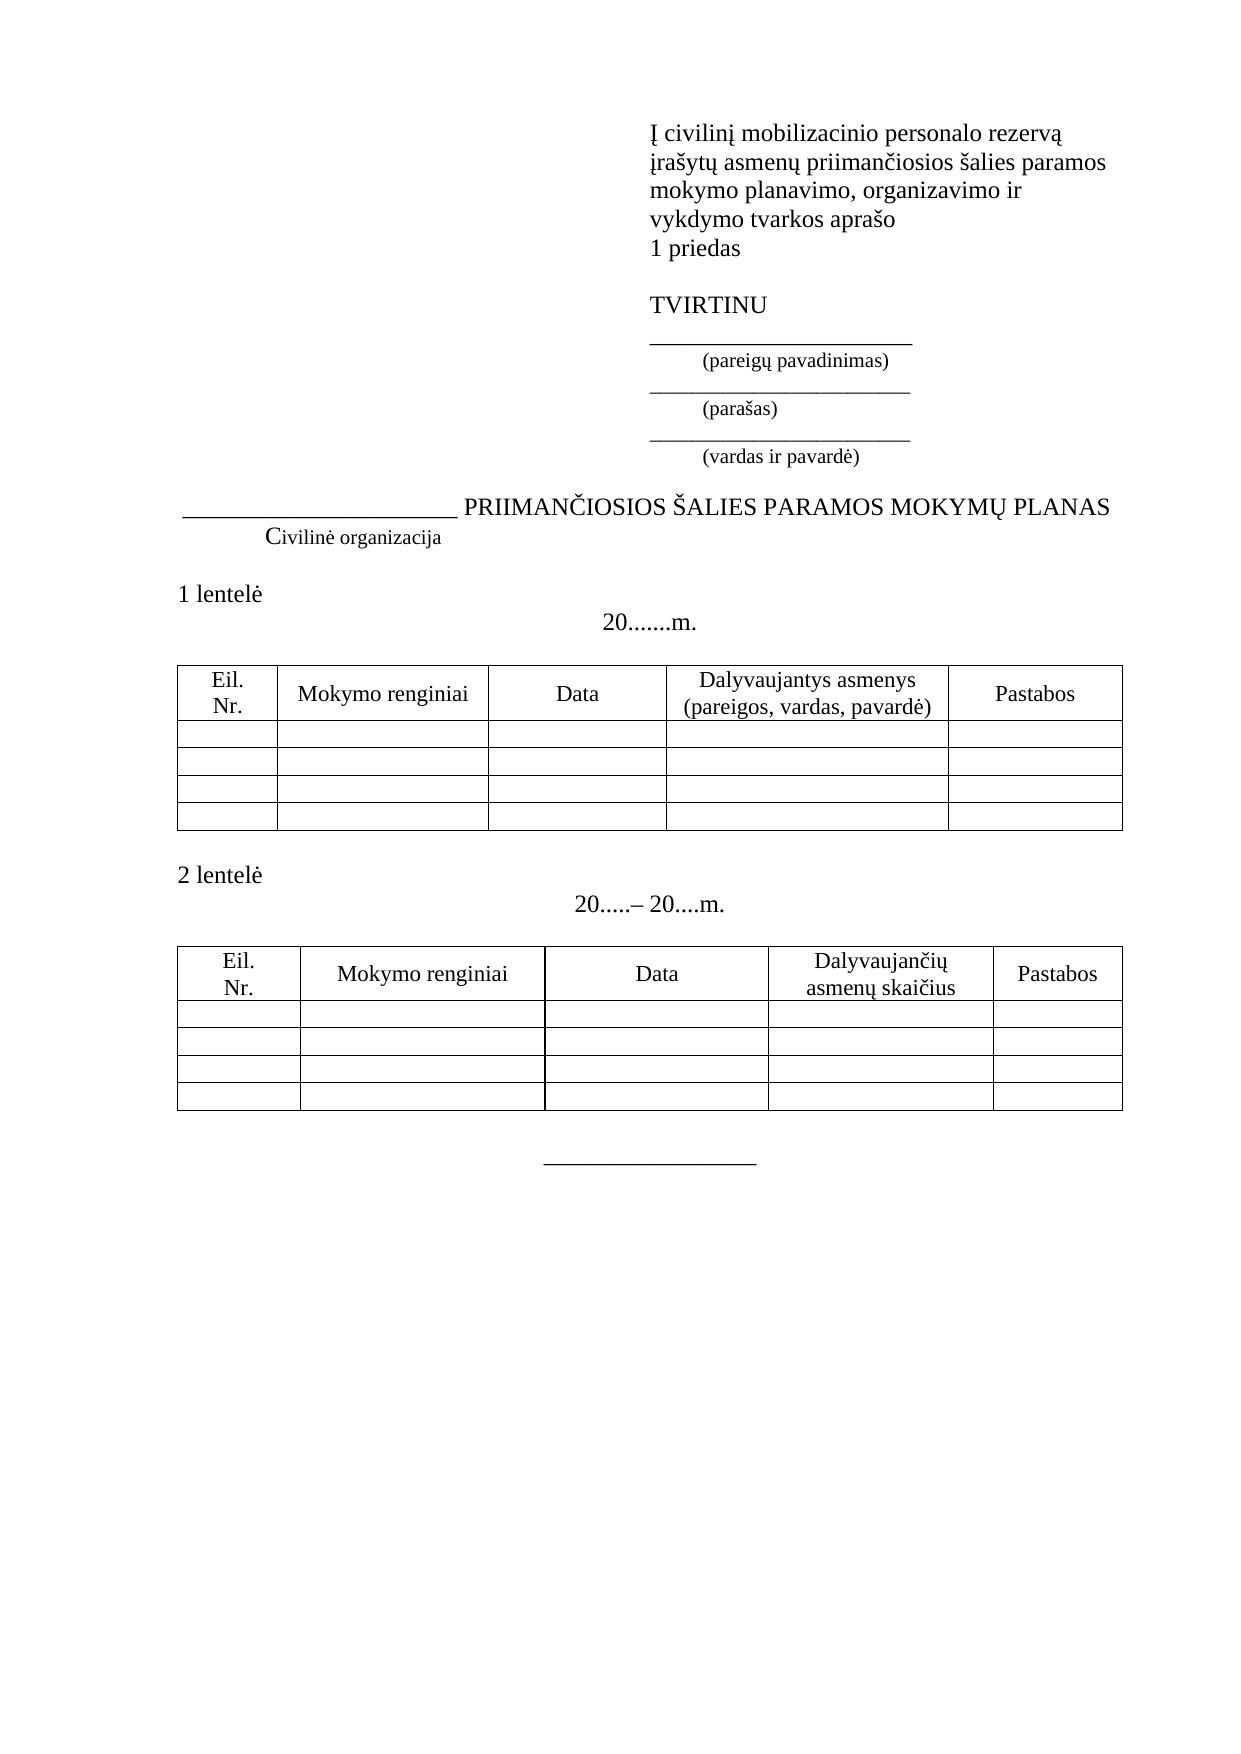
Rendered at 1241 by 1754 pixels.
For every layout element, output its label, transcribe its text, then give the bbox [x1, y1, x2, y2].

text Į civilinį mobilizacinio personalo rezervą [649, 118, 1122, 147]
table_cell [178, 1083, 300, 1109]
table_cell [489, 803, 666, 830]
text _________________ [177, 1139, 1122, 1168]
table_cell [949, 721, 1122, 747]
table_cell [178, 748, 277, 774]
table_cell [278, 748, 488, 774]
table_cell [301, 1028, 544, 1055]
text (vardas ir pavardė) [177, 444, 1122, 468]
table_cell [949, 748, 1122, 774]
table_header Mokymo renginiai [301, 947, 544, 1000]
table_cell [667, 748, 948, 774]
table_cell [994, 1083, 1122, 1109]
table_cell [994, 1056, 1122, 1082]
table_header Mokymo renginiai [278, 666, 488, 720]
text įrašytų asmenų priimančiosios šalies paramos [649, 147, 1122, 176]
table_cell [278, 721, 488, 747]
table_cell [301, 1056, 544, 1082]
text _________________________ [649, 372, 1122, 396]
table_cell [546, 1028, 768, 1055]
text mokymo planavimo, organizavimo ir [649, 176, 1122, 204]
table_cell [489, 776, 666, 802]
text 2 lentelė [177, 860, 1122, 889]
table_cell [301, 1001, 544, 1027]
table_cell [278, 776, 488, 802]
text (pareigų pavadinimas) [649, 348, 1122, 372]
table_header Data [489, 666, 666, 720]
text _____________________ [649, 319, 1122, 348]
table_cell [667, 803, 948, 830]
text (parašas) [649, 396, 1122, 420]
table_cell [489, 748, 666, 774]
table_cell [278, 803, 488, 830]
table_cell [489, 721, 666, 747]
table_cell [994, 1001, 1122, 1027]
table_cell [949, 776, 1122, 802]
table_cell [178, 776, 277, 802]
table_cell [301, 1083, 544, 1109]
table_cell [769, 1028, 993, 1055]
text _________________________ [649, 420, 1122, 444]
table_cell [546, 1001, 768, 1027]
text 1 priedas [649, 233, 1122, 262]
table_cell [949, 803, 1122, 830]
table_header Dalyvaujančių asmenų skaičius [769, 947, 993, 1000]
table_cell [546, 1056, 768, 1082]
table_header Pastabos [994, 947, 1122, 1000]
table_cell [178, 803, 277, 830]
text ______________________ PRIIMANČIOSIOS ŠALIES PARAMOS MOKYMŲ PLANAS [177, 492, 1122, 521]
text 20.......m. [177, 607, 1122, 636]
table_cell [769, 1001, 993, 1027]
table_header Eil. Nr. [178, 947, 300, 1000]
table_cell [994, 1028, 1122, 1055]
table_cell [667, 721, 948, 747]
table_cell [178, 1001, 300, 1027]
text 20.....– 20....m. [177, 889, 1122, 917]
text Civilinė organizacija [177, 521, 1122, 550]
table_cell [546, 1083, 768, 1109]
table_header Pastabos [949, 666, 1122, 720]
table_cell [178, 721, 277, 747]
table_cell [769, 1056, 993, 1082]
table_header Data [546, 947, 768, 1000]
table_header Eil. Nr. [178, 666, 277, 720]
table_cell [178, 1028, 300, 1055]
text vykdymo tvarkos aprašo [649, 204, 1122, 233]
table_cell [178, 1056, 300, 1082]
table_cell [769, 1083, 993, 1109]
table_header Dalyvaujantys asmenys (pareigos, vardas, pavardė) [667, 666, 948, 720]
table_cell [667, 776, 948, 802]
text 1 lentelė [177, 579, 1122, 607]
text TVIRTINU [649, 291, 1122, 319]
